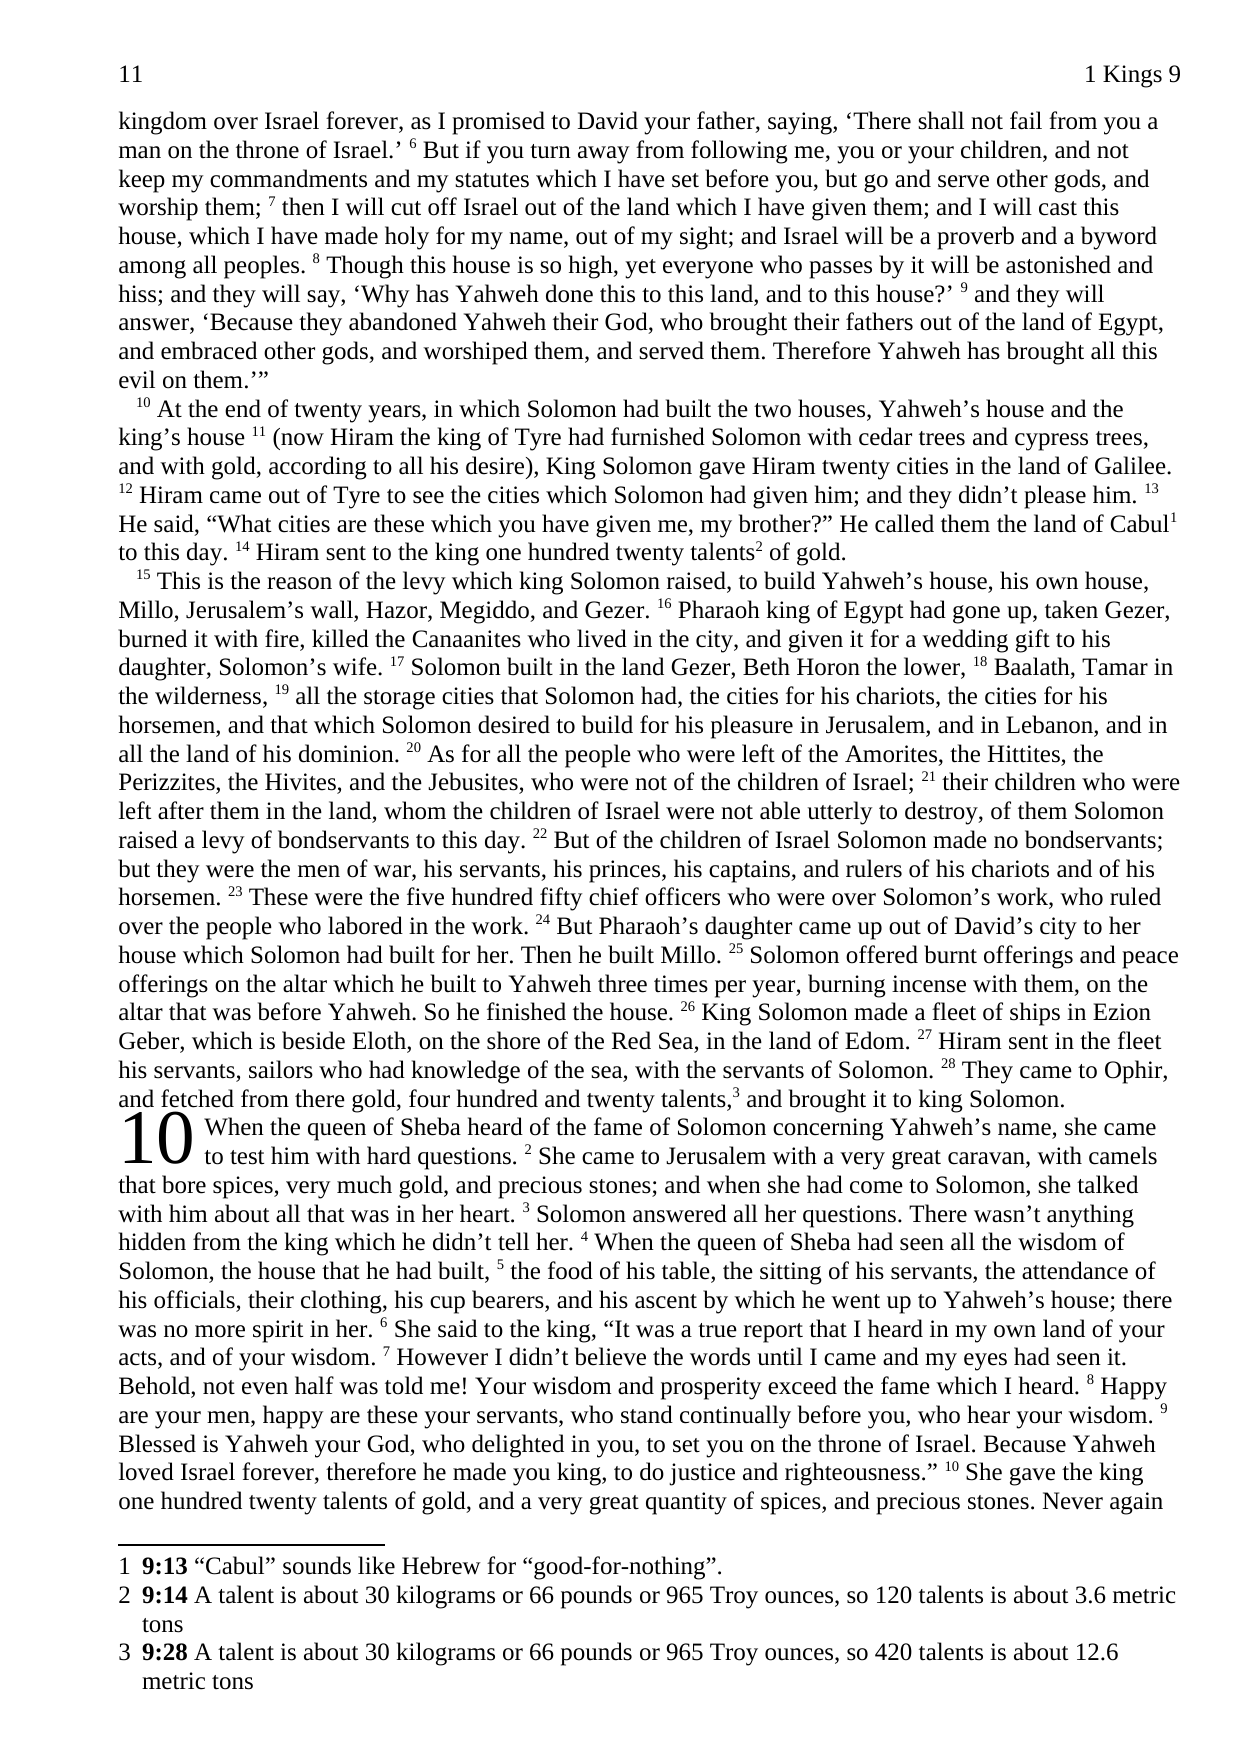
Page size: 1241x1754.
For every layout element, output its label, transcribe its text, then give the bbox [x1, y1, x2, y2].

text 9:13 “Cabul” sounds like Hebrew for “good-for-nothing”. [118, 1551, 1181, 1580]
text 9:28 A talent is about 30 kilograms or 66 pounds or 965 Troy ounces, so 420 talents is about 12.6 metric tons [118, 1637, 1181, 1695]
text 9:14 A talent is about 30 kilograms or 66 pounds or 965 Troy ounces, so 120 talents is about 3.6 metric tons [118, 1580, 1181, 1637]
text 10When the queen of Sheba heard of the fame of Solomon concerning Yahweh’s name, she came to test him with hard questions. 2 She came to Jerusalem with a very great caravan, with camels that bore spices, very much gold, and precious stones; and when she had come to Solomon, she talked with him about all that was in her heart. 3 Solomon answered all her questions. There wasn’t anything hidden from the king which he didn’t tell her. 4 When the queen of Sheba had seen all the wisdom of Solomon, the house that he had built, 5 the food of his table, the sitting of his servants, the attendance of his officials, their clothing, his cup bearers, and his ascent by which he went up to Yahweh’s house; there was no more spirit in her. 6 She said to the king, “It was a true report that I heard in my own land of your acts, and of your wisdom. 7 However I didn’t believe the words until I came and my eyes had seen it. Behold, not even half was told me! Your wisdom and prosperity exceed the fame which I heard. 8 Happy are your men, happy are these your servants, who stand continually before you, who hear your wisdom. 9 Blessed is Yahweh your God, who delighted in you, to set you on the throne of Israel. Because Yahweh loved Israel forever, therefore he made you king, to do justice and righteousness.” 10 She gave the king one hundred twenty talents of gold, and a very great quantity of spices, and precious stones. Never again was there such an abundance of spices as these which the queen of Sheba gave to king Solomon. [118, 1112, 1181, 1515]
text 10 At the end of twenty years, in which Solomon had built the two houses, Yahweh’s house and the king’s house 11 (now Hiram the king of Tyre had furnished Solomon with cedar trees and cypress trees, and with gold, according to all his desire), King Solomon gave Hiram twenty cities in the land of Galilee. 12 Hiram came out of Tyre to see the cities which Solomon had given him; and they didn’t please him. 13 He said, “What cities are these which you have given me, my brother?” He called them the land of Cabul to this day. 14 Hiram sent to the king one hundred twenty talents of gold. [118, 394, 1181, 566]
text 9When Solomon had finished the building of Yahweh’s house, the king’s house, and all Solomon’s desire which he was pleased to do, 2 Yahweh appeared to Solomon the second time, as he had appeared to him at Gibeon. 3 Yahweh said to him, “I have heard your prayer and your supplication, that you have made before me. I have made this house holy, which you have built, to put my name there forever; and my eyes and my heart shall be there perpetually. 4 As for you, if you will walk before me, as David your father walked, in integrity of heart, and in uprightness, to do according to all that I have commanded you, and will keep my statutes and my ordinances; 5 then I will establish the throne of your kingdom over Israel forever, as I promised to David your father, saying, ‘There shall not fail from you a man on the throne of Israel.’ 6 But if you turn away from following me, you or your children, and not keep my commandments and my statutes which I have set before you, but go and serve other gods, and worship them; 7 then I will cut off Israel out of the land which I have given them; and I will cast this house, which I have made holy for my name, out of my sight; and Israel will be a proverb and a byword among all peoples. 8 Though this house is so high, yet everyone who passes by it will be astonished and hiss; and they will say, ‘Why has Yahweh done this to this land, and to this house?’ 9 and they will answer, ‘Because they abandoned Yahweh their God, who brought their fathers out of the land of Egypt, and embraced other gods, and worshiped them, and served them. Therefore Yahweh has brought all this evil on them.’” [118, 106, 1181, 394]
text 15 This is the reason of the levy which king Solomon raised, to build Yahweh’s house, his own house, Millo, Jerusalem’s wall, Hazor, Megiddo, and Gezer. 16 Pharaoh king of Egypt had gone up, taken Gezer, burned it with fire, killed the Canaanites who lived in the city, and given it for a wedding gift to his daughter, Solomon’s wife. 17 Solomon built in the land Gezer, Beth Horon the lower, 18 Baalath, Tamar in the wilderness, 19 all the storage cities that Solomon had, the cities for his chariots, the cities for his horsemen, and that which Solomon desired to build for his pleasure in Jerusalem, and in Lebanon, and in all the land of his dominion. 20 As for all the people who were left of the Amorites, the Hittites, the Perizzites, the Hivites, and the Jebusites, who were not of the children of Israel; 21 their children who were left after them in the land, whom the children of Israel were not able utterly to destroy, of them Solomon raised a levy of bondservants to this day. 22 But of the children of Israel Solomon made no bondservants; but they were the men of war, his servants, his princes, his captains, and rulers of his chariots and of his horsemen. 23 These were the five hundred fifty chief officers who were over Solomon’s work, who ruled over the people who labored in the work. 24 But Pharaoh’s daughter came up out of David’s city to her house which Solomon had built for her. Then he built Millo. 25 Solomon offered burnt offerings and peace offerings on the altar which he built to Yahweh three times per year, burning incense with them, on the altar that was before Yahweh. So he finished the house. 26 King Solomon made a fleet of ships in Ezion Geber, which is beside Eloth, on the shore of the Red Sea, in the land of Edom. 27 Hiram sent in the fleet his servants, sailors who had knowledge of the sea, with the servants of Solomon. 28 They came to Ophir, and fetched from there gold, four hundred and twenty talents, and brought it to king Solomon. [118, 566, 1181, 1112]
